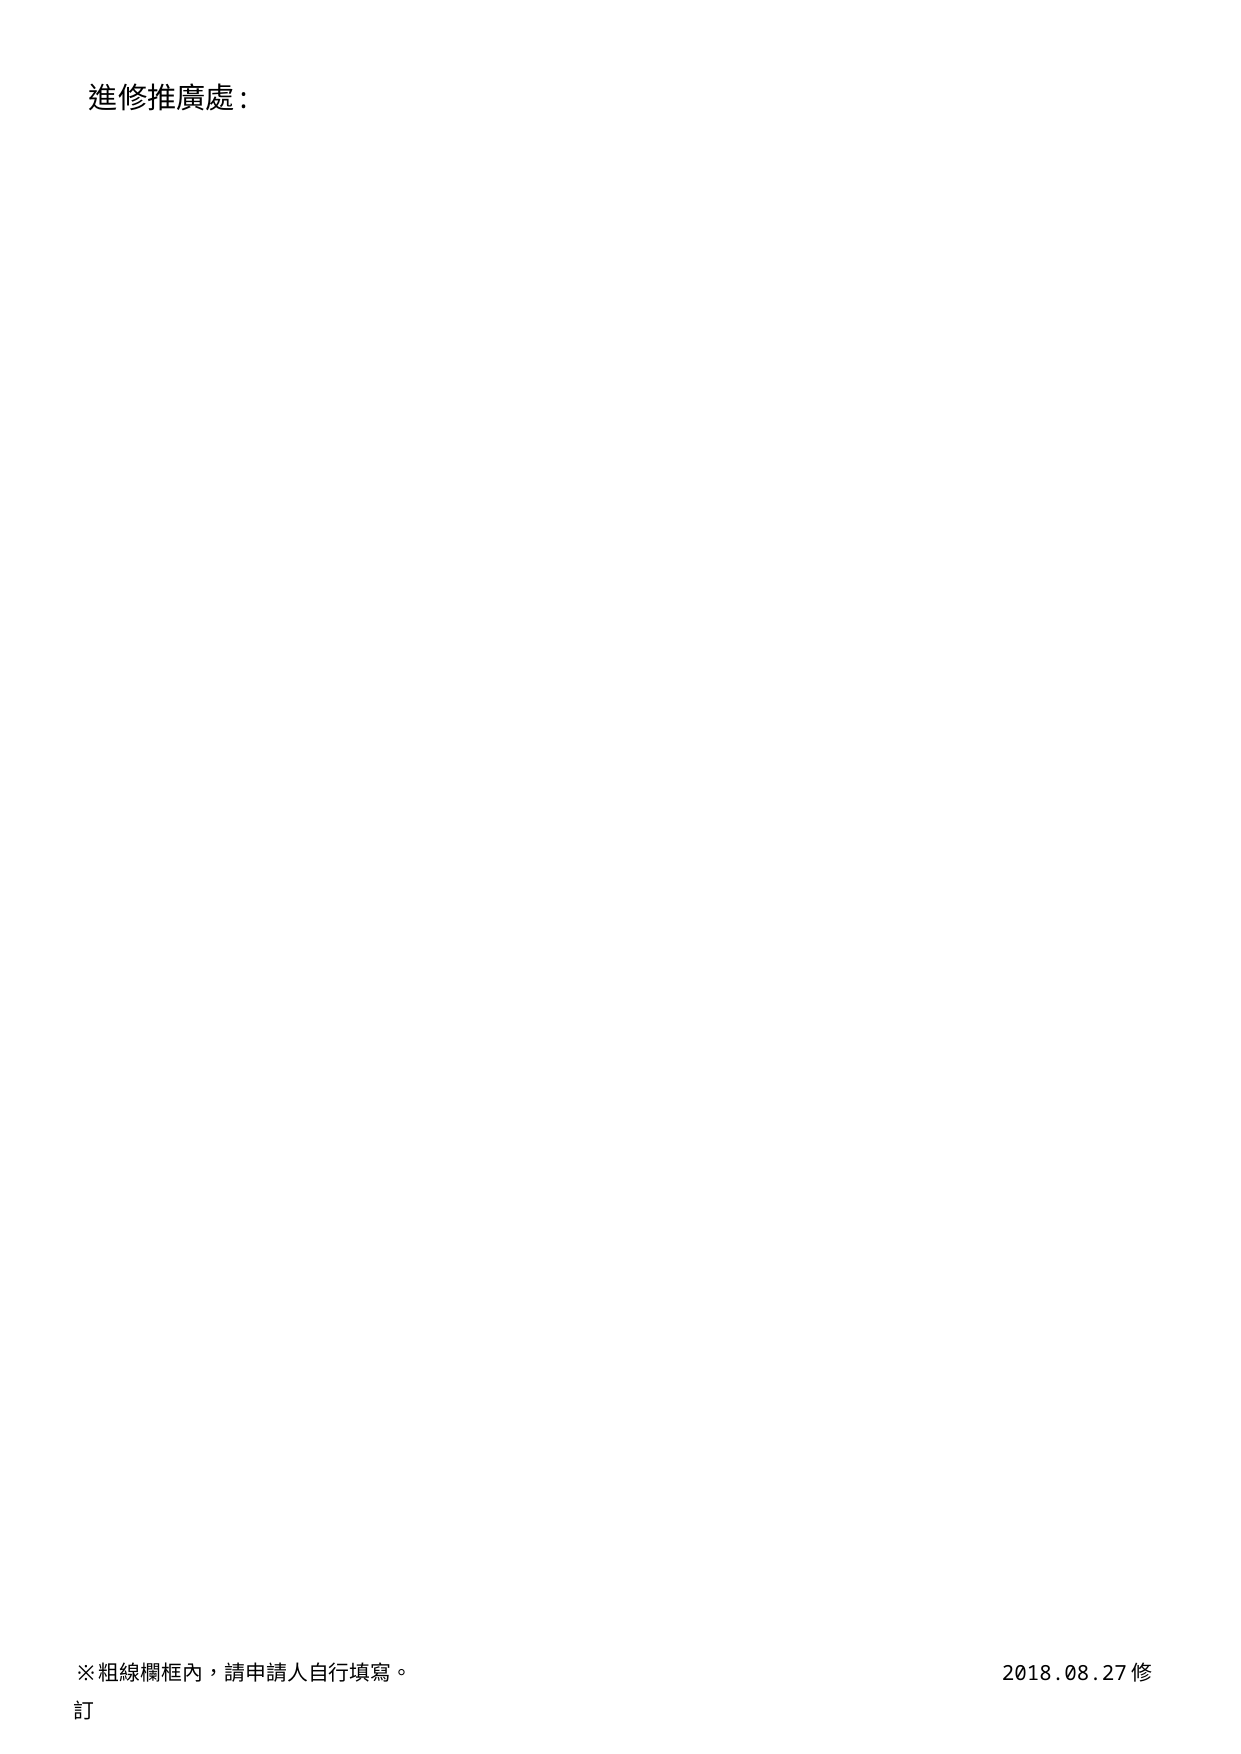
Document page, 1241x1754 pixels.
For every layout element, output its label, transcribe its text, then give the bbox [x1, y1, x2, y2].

text 進修推廣處: [89, 75, 1152, 117]
